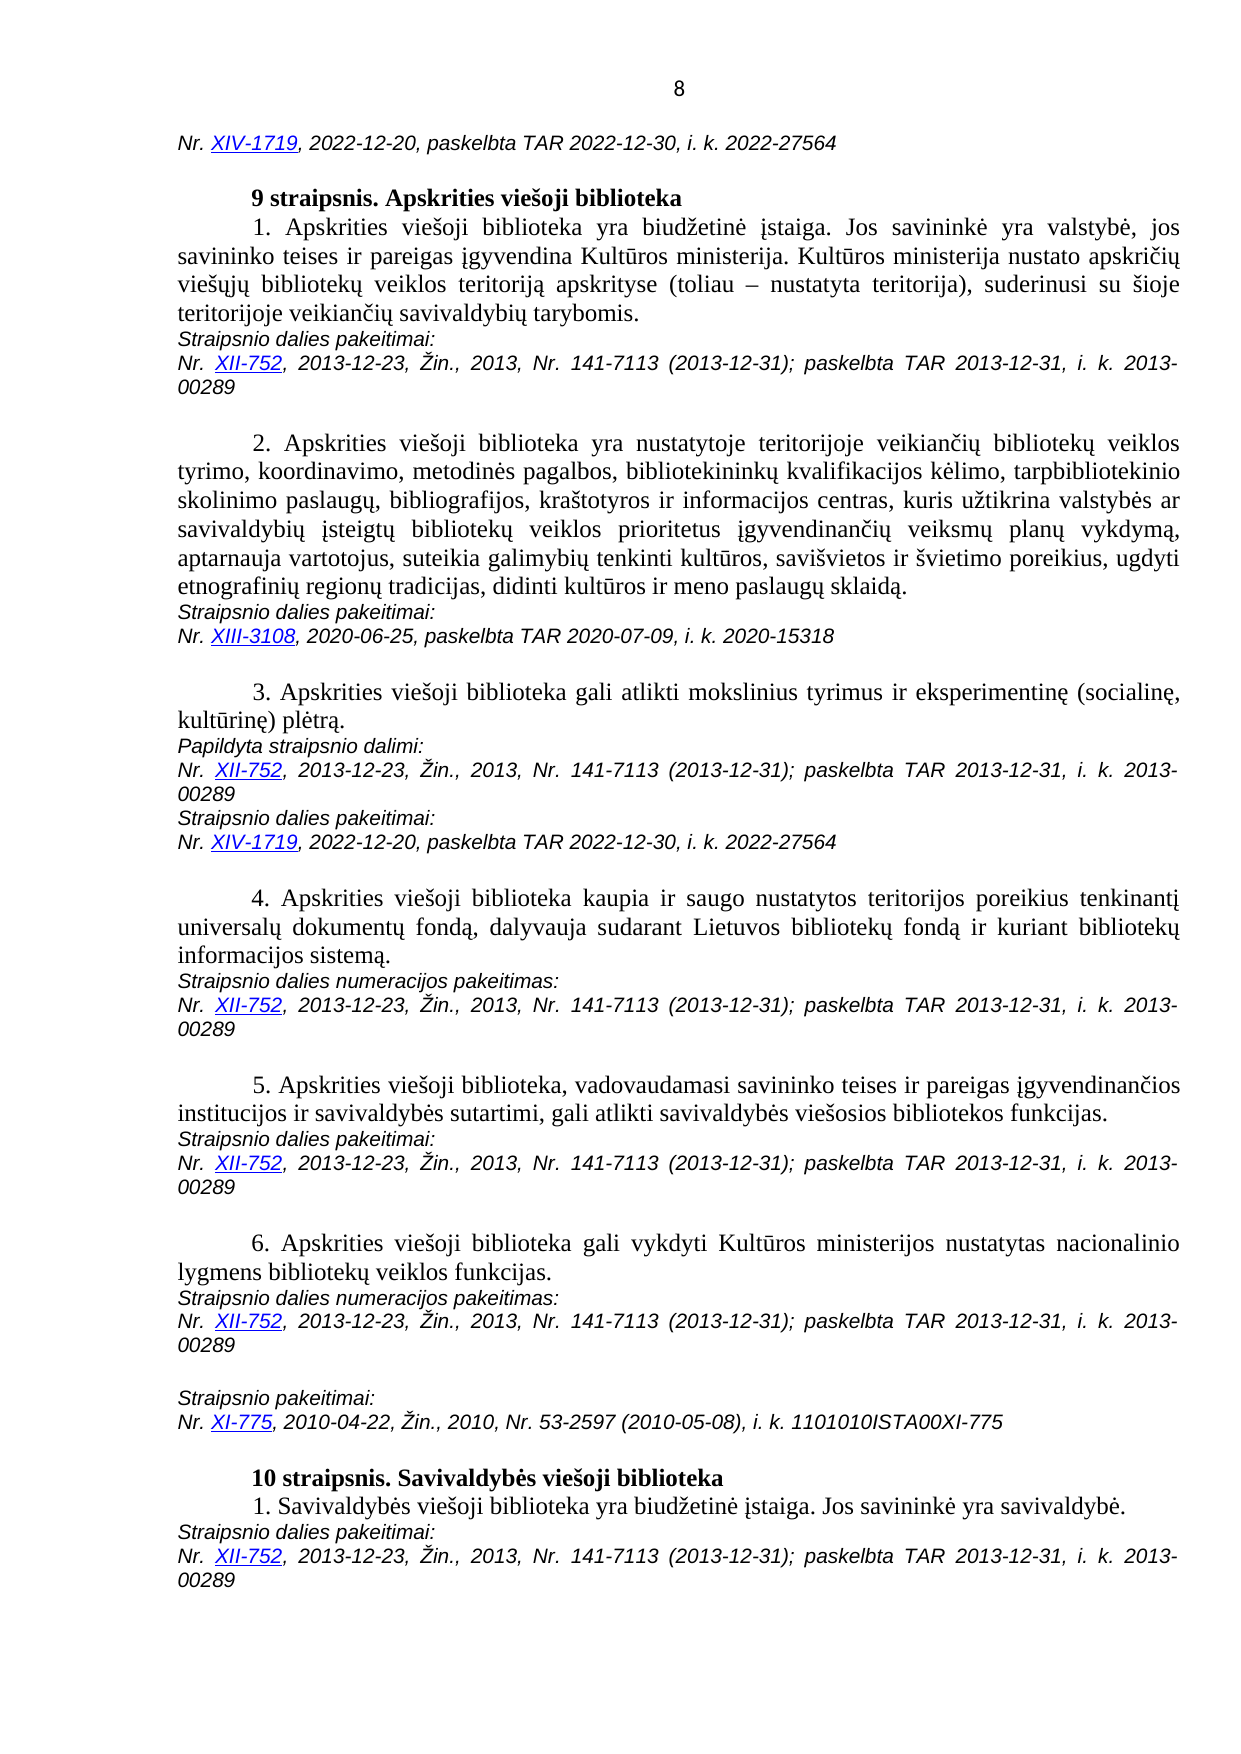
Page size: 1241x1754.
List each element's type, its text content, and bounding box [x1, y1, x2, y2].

text Nr. XIV-1719, 2022-12-20, paskelbta TAR 2022-12-30, i. k. 2022-27564 [177, 830, 1181, 854]
text Nr. XIV-1719, 2022-12-20, paskelbta TAR 2022-12-30, i. k. 2022-27564 [177, 131, 1181, 154]
text Nr. XI-775, 2010-04-22, Žin., 2010, Nr. 53-2597 (2010-05-08), i. k. 1101010ISTA00XI-775 [177, 1410, 1181, 1434]
text 1. Apskrities viešoji biblioteka yra biudžetinė įstaiga. Jos savininkė yra valstybė, jos savininko teises ir pareigas įgyvendina Kultūros ministerija. Kultūros ministerija nustato apskričių viešųjų bibliotekų veiklos teritoriją apskrityse (toliau – nustatyta teritorija), suderinusi su šioje teritorijoje veikiančių savivaldybių tarybomis. [177, 212, 1181, 327]
text Straipsnio pakeitimai: [177, 1386, 1181, 1410]
text Straipsnio dalies pakeitimai: [177, 1127, 1181, 1151]
text Straipsnio dalies pakeitimai: [177, 1520, 1181, 1544]
text Nr. XIII-3108, 2020-06-25, paskelbta TAR 2020-07-09, i. k. 2020-15318 [177, 624, 1181, 648]
text 6. Apskrities viešoji biblioteka gali vykdyti Kultūros ministerijos nustatytas nacionalinio lygmens bibliotekų veiklos funkcijas. [177, 1228, 1181, 1285]
text Straipsnio dalies pakeitimai: [177, 806, 1181, 830]
text 10 straipsnis. Savivaldybės viešoji biblioteka [177, 1463, 1181, 1491]
text 5. Apskrities viešoji biblioteka, vadovaudamasi savininko teises ir pareigas įgyvendinančios institucijos ir savivaldybės sutartimi, gali atlikti savivaldybės viešosios bibliotekos funkcijas. [177, 1070, 1181, 1127]
text Straipsnio dalies numeracijos pakeitimas: [177, 1285, 1181, 1309]
text Nr. XII-752, 2013-12-23, Žin., 2013, Nr. 141-7113 (2013-12-31); paskelbta TAR 2013-12-31, i. k. 2013-00289 [177, 993, 1181, 1041]
text Nr. XII-752, 2013-12-23, Žin., 2013, Nr. 141-7113 (2013-12-31); paskelbta TAR 2013-12-31, i. k. 2013-00289 [177, 758, 1181, 806]
text Nr. XII-752, 2013-12-23, Žin., 2013, Nr. 141-7113 (2013-12-31); paskelbta TAR 2013-12-31, i. k. 2013-00289 [177, 1544, 1181, 1592]
text Straipsnio dalies numeracijos pakeitimas: [177, 969, 1181, 993]
text Nr. XII-752, 2013-12-23, Žin., 2013, Nr. 141-7113 (2013-12-31); paskelbta TAR 2013-12-31, i. k. 2013-00289 [177, 351, 1181, 399]
text 9 straipsnis. Apskrities viešoji biblioteka [177, 183, 1181, 212]
text 3. Apskrities viešoji biblioteka gali atlikti mokslinius tyrimus ir eksperimentinę (socialinę, kultūrinę) plėtrą. [177, 677, 1181, 734]
text Nr. XII-752, 2013-12-23, Žin., 2013, Nr. 141-7113 (2013-12-31); paskelbta TAR 2013-12-31, i. k. 2013-00289 [177, 1309, 1181, 1357]
text 2. Apskrities viešoji biblioteka yra nustatytoje teritorijoje veikiančių bibliotekų veiklos tyrimo, koordinavimo, metodinės pagalbos, bibliotekininkų kvalifikacijos kėlimo, tarpbibliotekinio skolinimo paslaugų, bibliografijos, kraštotyros ir informacijos centras, kuris užtikrina valstybės ar savivaldybių įsteigtų bibliotekų veiklos prioritetus įgyvendinančių veiksmų planų vykdymą, aptarnauja vartotojus, suteikia galimybių tenkinti kultūros, savišvietos ir švietimo poreikius, ugdyti etnografinių regionų tradicijas, didinti kultūros ir meno paslaugų sklaidą. [177, 428, 1181, 600]
text Straipsnio dalies pakeitimai: [177, 327, 1181, 351]
text 1. Savivaldybės viešoji biblioteka yra biudžetinė įstaiga. Jos savininkė yra savivaldybė. [177, 1491, 1181, 1520]
text 4. Apskrities viešoji biblioteka kaupia ir saugo nustatytos teritorijos poreikius tenkinantį universalų dokumentų fondą, dalyvauja sudarant Lietuvos bibliotekų fondą ir kuriant bibliotekų informacijos sistemą. [177, 883, 1181, 969]
text Papildyta straipsnio dalimi: [177, 734, 1181, 758]
text Nr. XII-752, 2013-12-23, Žin., 2013, Nr. 141-7113 (2013-12-31); paskelbta TAR 2013-12-31, i. k. 2013-00289 [177, 1151, 1181, 1199]
text Straipsnio dalies pakeitimai: [177, 600, 1181, 624]
